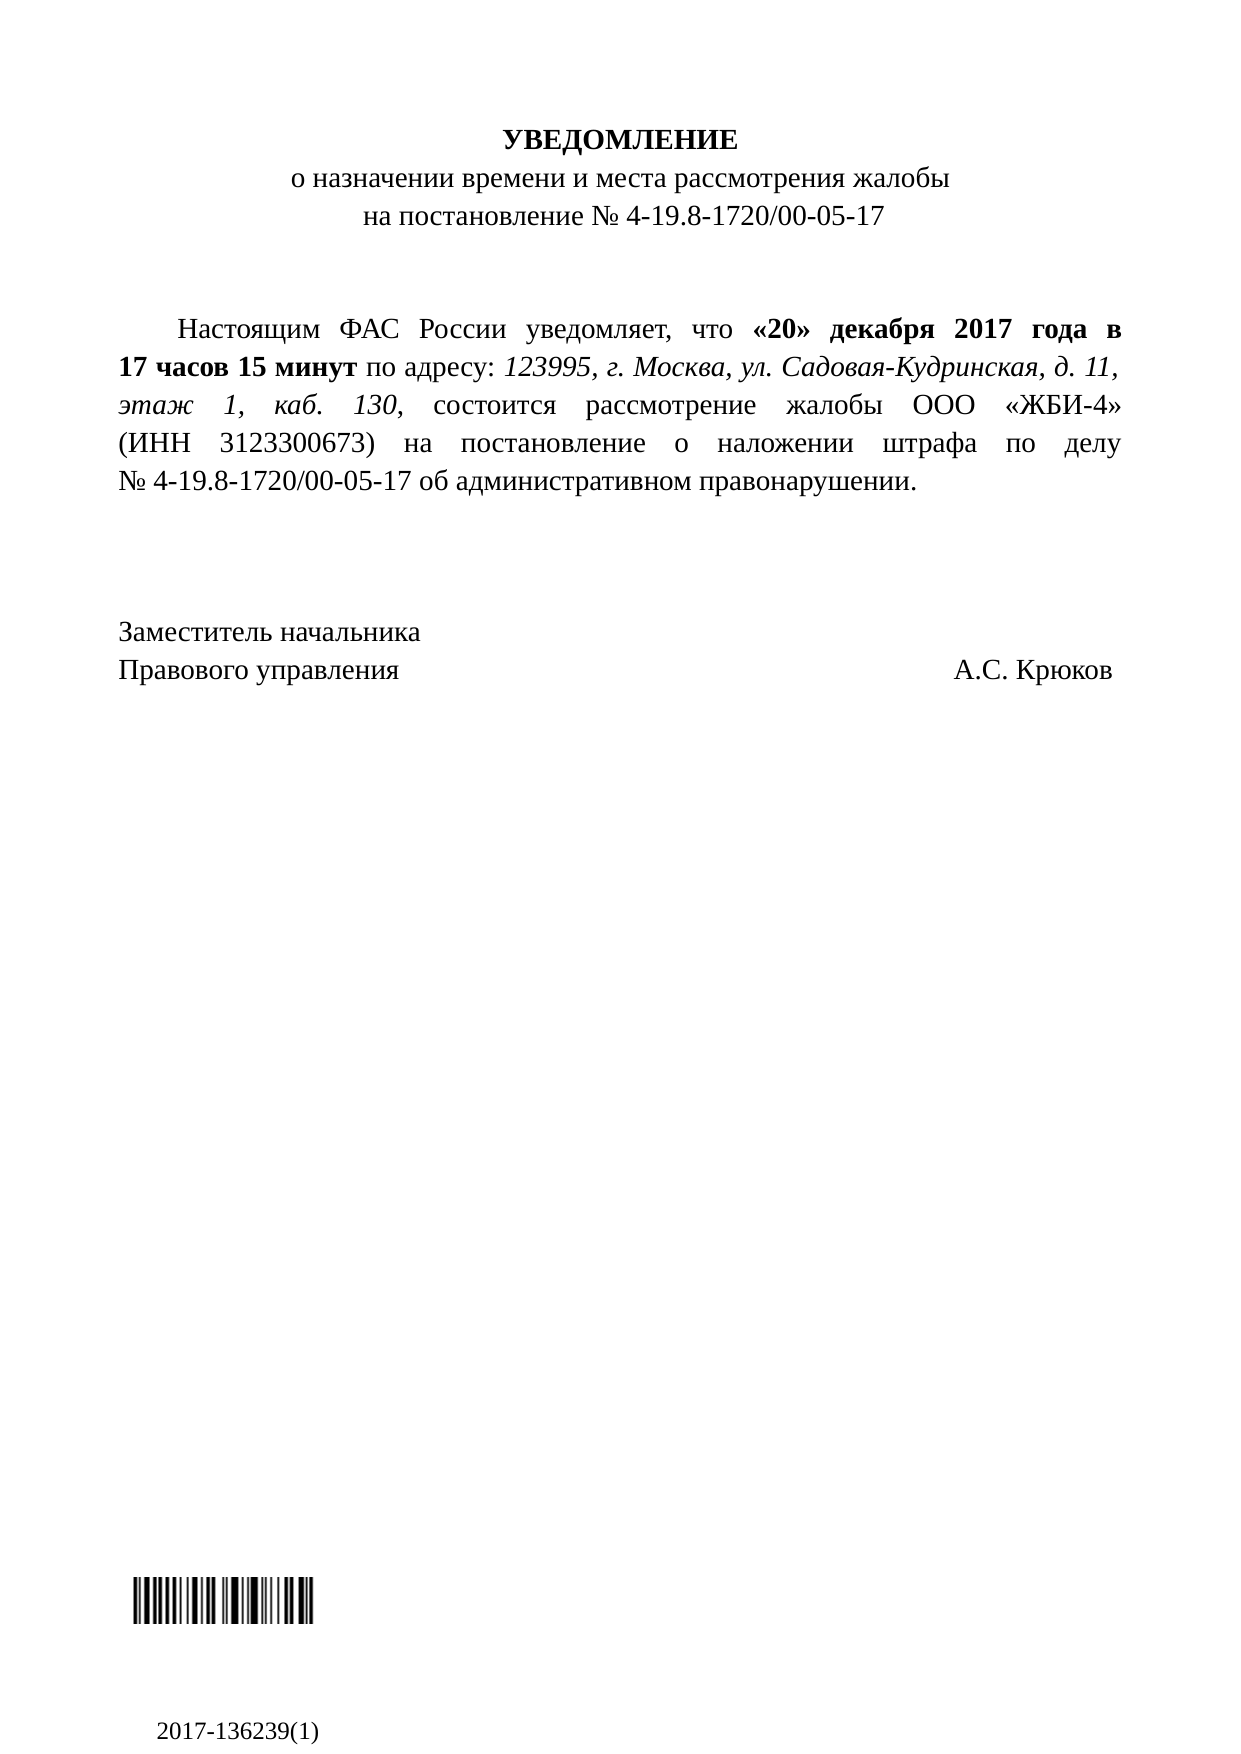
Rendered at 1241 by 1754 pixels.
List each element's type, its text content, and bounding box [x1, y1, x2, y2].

text Правового управления А.С. Крюков [118, 647, 1122, 685]
picture [118, 1577, 331, 1624]
text Настоящим ФАС России уведомляет, что «20» декабря 2017 года в 17 часов 15 минут по адресу: 123995, г. Москва, ул. Садовая-Кудринская, д. 11, этаж 1, каб. 130, состоится рассмотрение жалобы ООО «ЖБИ-4» (ИНН 3123300673) на постановление о наложении штрафа по делу № 4-19.8-1720/00-05-17 об административном правонарушении. [118, 307, 1122, 496]
subtitle о назначении времени и места рассмотрения жалобы на постановление № 4-19.8-1720/00-05-17 [118, 156, 1122, 232]
subtitle УВЕДОМЛЕНИЕ [118, 118, 1122, 156]
text Заместитель начальника [118, 610, 1122, 647]
